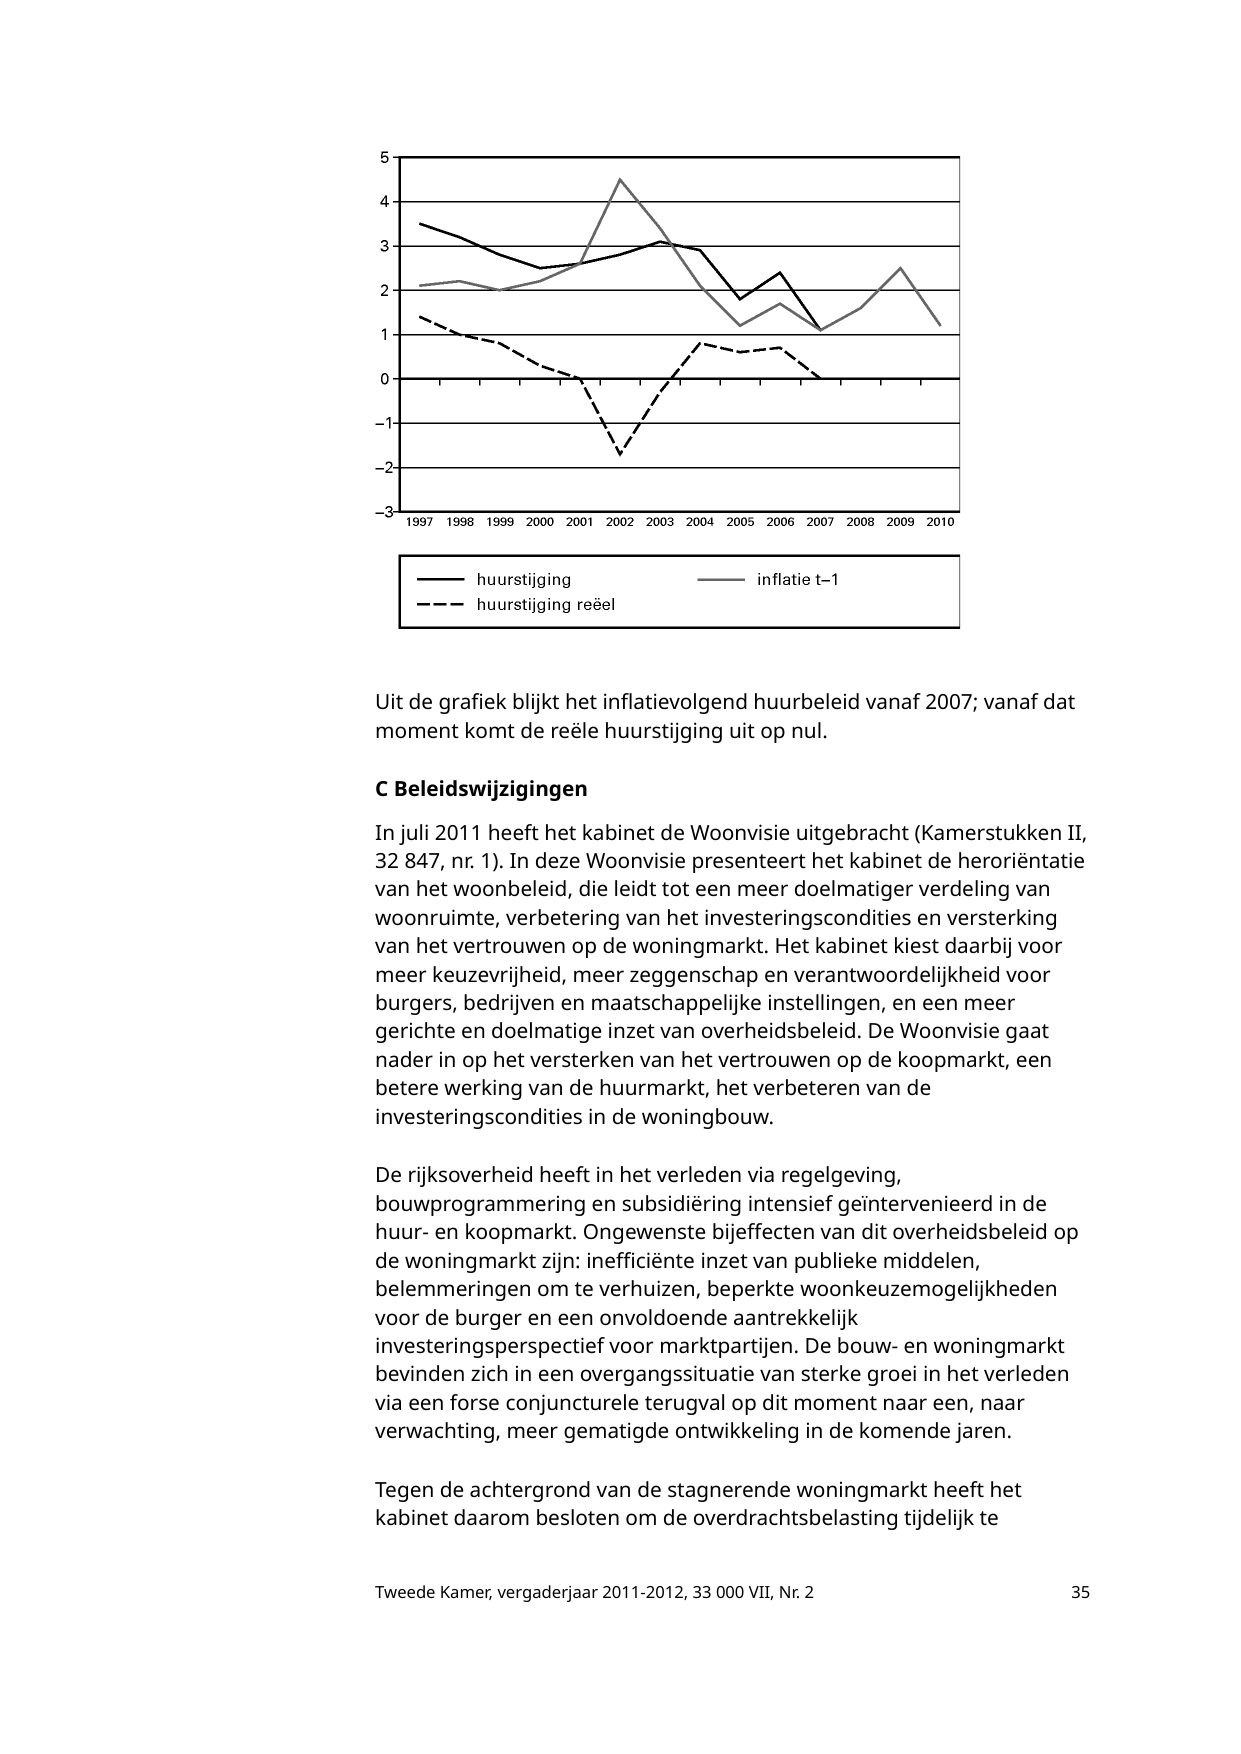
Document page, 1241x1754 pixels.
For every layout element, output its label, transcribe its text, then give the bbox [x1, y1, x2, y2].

text Uit de grafiek blijkt het inflatievolgend huurbeleid vanaf 2007; vanaf dat moment komt de reële huurstijging uit op nul. [375, 687, 1090, 744]
text C Beleidswijzigingen [375, 774, 1090, 803]
picture [375, 150, 961, 629]
text In juli 2011 heeft het kabinet de Woonvisie uitgebracht (Kamerstukken II, 32 847, nr. 1). In deze Woonvisie presenteert het kabinet de heroriëntatie van het woonbeleid, die leidt tot een meer doelmatiger verdeling van woonruimte, verbetering van het investeringscondities en versterking van het vertrouwen op de woningmarkt. Het kabinet kiest daarbij voor meer keuzevrijheid, meer zeggenschap en verantwoordelijkheid voor burgers, bedrijven en maatschappelijke instellingen, en een meer gerichte en doelmatige inzet van overheidsbeleid. De Woonvisie gaat nader in op het versterken van het vertrouwen op de koopmarkt, een betere werking van de huurmarkt, het verbeteren van de investeringscondities in de woningbouw. [375, 818, 1090, 1130]
text De rijksoverheid heeft in het verleden via regelgeving, bouwprogrammering en subsidiëring intensief geïntervenieerd in de huur- en koopmarkt. Ongewenste bijeffecten van dit overheidsbeleid op de woningmarkt zijn: inefficiënte inzet van publieke middelen, belemmeringen om te verhuizen, beperkte woonkeuzemogelijkheden voor de burger en een onvoldoende aantrekkelijk investeringsperspectief voor marktpartijen. De bouw- en woningmarkt bevinden zich in een overgangssituatie van sterke groei in het verleden via een forse conjuncturele terugval op dit moment naar een, naar verwachting, meer gematigde ontwikkeling in de komende jaren. [375, 1160, 1090, 1445]
text Tegen de achtergrond van de stagnerende woningmarkt heeft het kabinet daarom besloten om de overdrachtsbelasting tijdelijk te [375, 1475, 1090, 1532]
